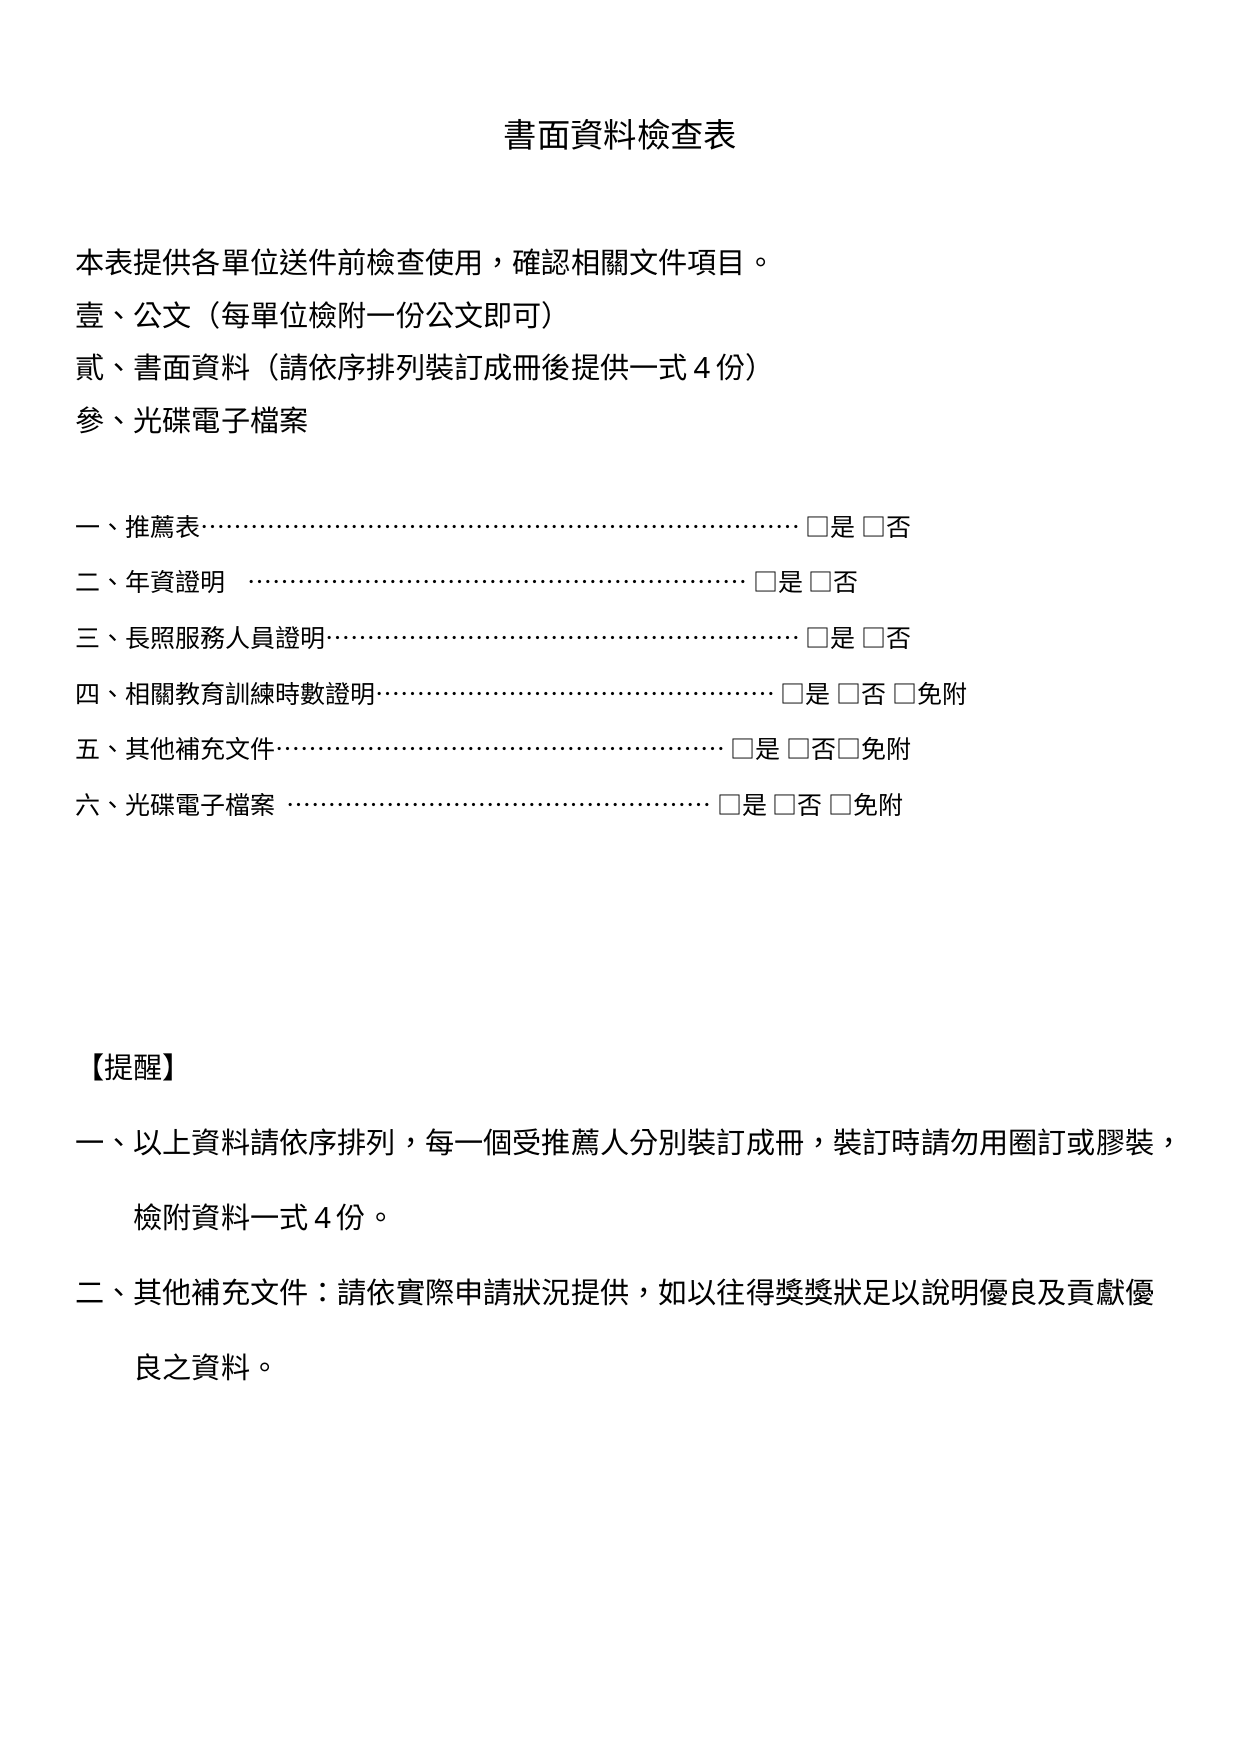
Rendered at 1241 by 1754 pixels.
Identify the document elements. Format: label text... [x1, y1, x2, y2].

text 書面資料檢查表 [75, 89, 1165, 164]
text 一、推薦表……………………………………………………………… □是 □否 [75, 500, 1165, 538]
text 壹、公文（每單位檢附一份公文即可） [75, 292, 1165, 334]
text 一、以上資料請依序排列，每一個受推薦人分別裝訂成冊，裝訂時請勿用圈訂或膠裝，檢附資料一式4份。 [75, 1097, 1165, 1247]
text 二、其他補充文件：請依實際申請狀況提供，如以往得獎獎狀足以說明優良及貢獻優良之資料。 [75, 1247, 1165, 1397]
text 貳、書面資料（請依序排列裝訂成冊後提供一式4份） [75, 345, 1165, 387]
text 本表提供各單位送件前檢查使用，確認相關文件項目。 [75, 239, 1165, 282]
text 六、光碟電子檔案 …………………………………………… □是 □否 □免附 [75, 778, 1165, 816]
text 【提醒】 [75, 1022, 1165, 1097]
text 參、光碟電子檔案 [75, 398, 1165, 440]
text 四、相關教育訓練時數證明………………………………………… □是 □否 □免附 [75, 667, 1165, 705]
text 五、其他補充文件……………………………………………… □是 □否□免附 [75, 723, 1165, 760]
text 三、長照服務人員證明………………………………………………… □是 □否 [75, 612, 1165, 649]
text 二、年資證明 …………………………………………………… □是 □否 [75, 556, 1165, 593]
